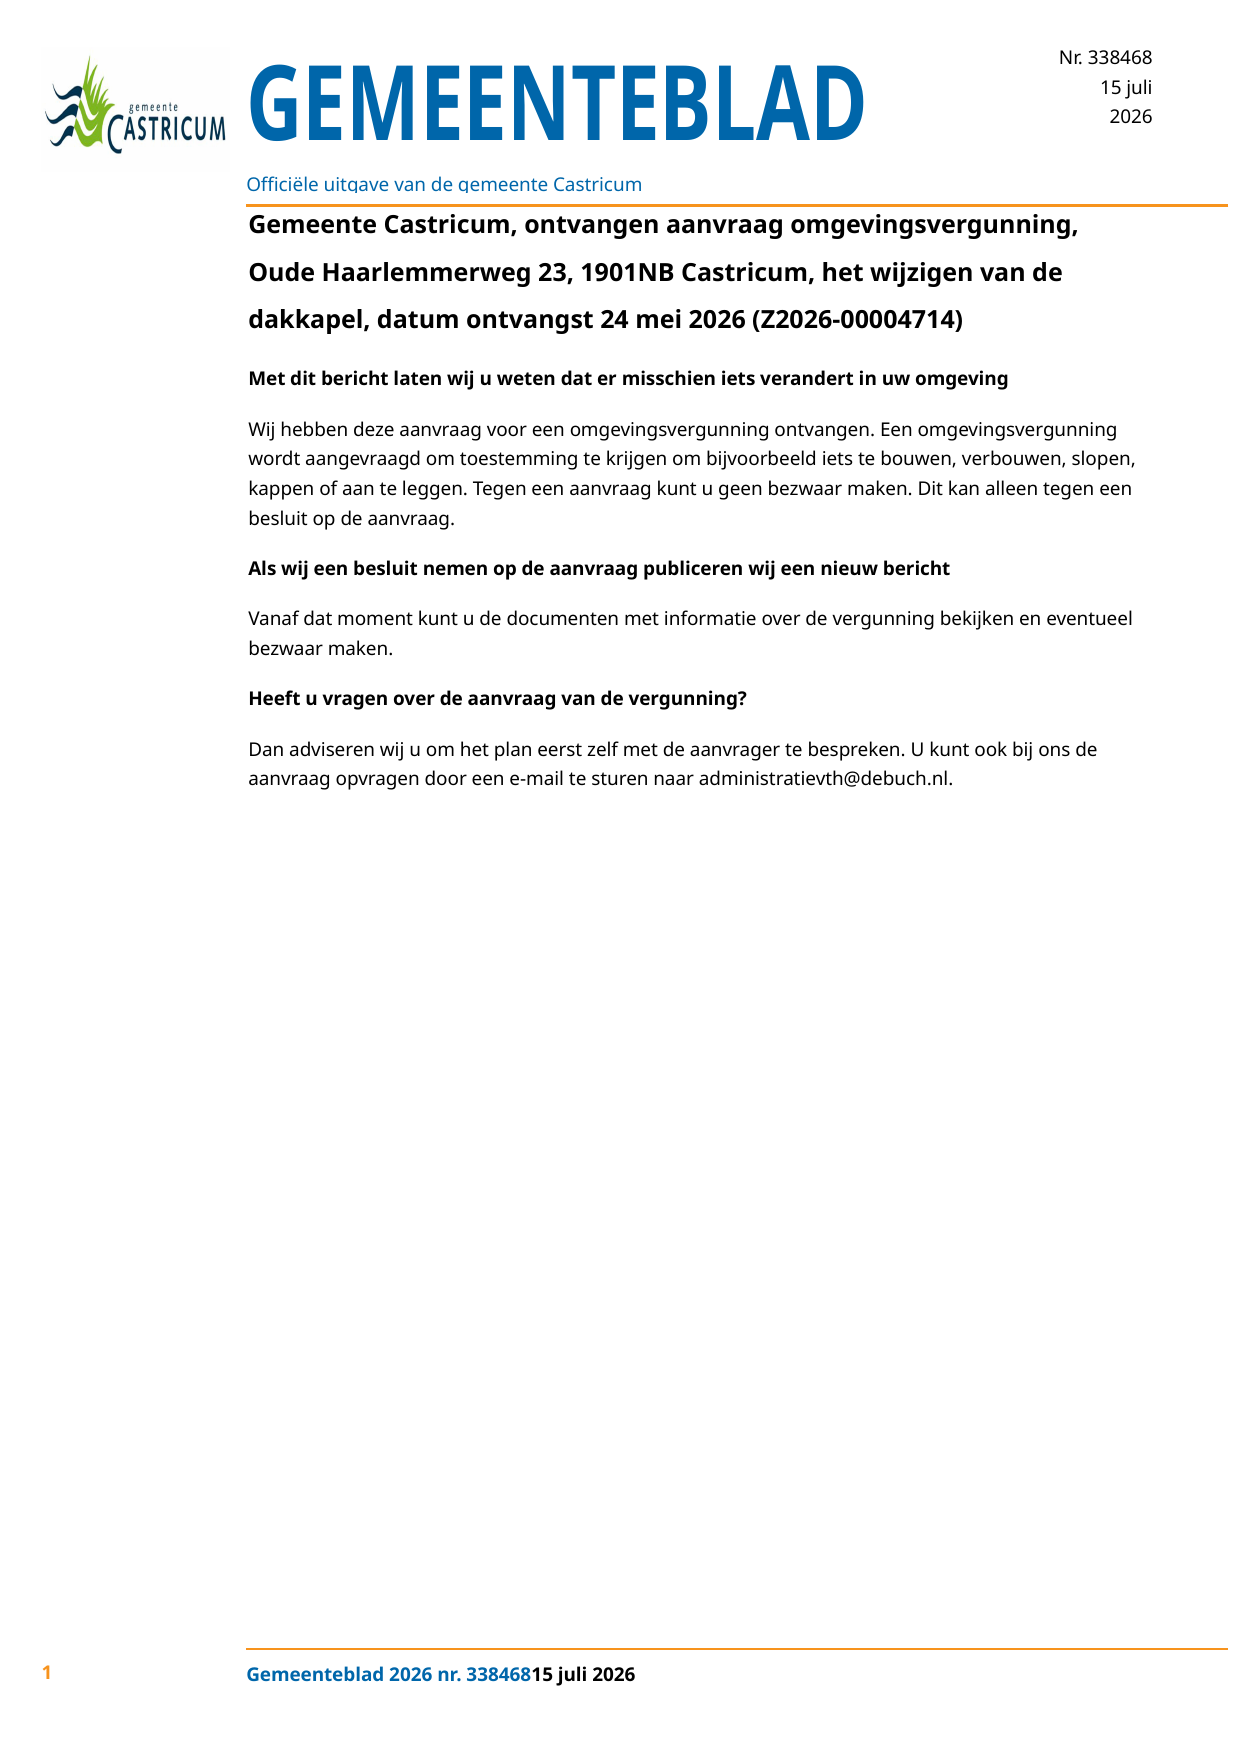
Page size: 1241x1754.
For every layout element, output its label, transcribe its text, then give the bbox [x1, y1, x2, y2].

text Vanaf dat moment kunt u de documenten met informatie over de vergunning bekijken en eventueel bezwaar maken. [248, 606, 1152, 661]
picture [41, 47, 231, 172]
text Heeft u vragen over de aanvraag van de vergunning? [248, 686, 1152, 711]
text Gemeente Castricum, ontvangen aanvraag omgevingsvergunning, Oude Haarlemmerweg 23, 1901NB Castricum, het wijzigen van de dakkapel, datum ontvangst 24 mei 2026 (Z2026-00004714) [248, 207, 1152, 336]
text Als wij een besluit nemen op de aanvraag publiceren wij een nieuw bericht [248, 555, 1152, 581]
text Dan adviseren wij u om het plan eerst zelf met de aanvrager te bespreken. U kunt ook bij ons de aanvraag opvragen door een e-mail te sturen naar administratievth@debuch.nl. [248, 736, 1152, 791]
text Met dit bericht laten wij u weten dat er misschien iets verandert in uw omgeving [248, 366, 1152, 391]
text Wij hebben deze aanvraag voor een omgevingsvergunning ontvangen. Een omgevingsvergunning wordt aangevraagd om toestemming te krijgen om bijvoorbeeld iets te bouwen, verbouwen, slopen, kappen of aan te leggen. Tegen een aanvraag kunt u geen bezwaar maken. Dit kan alleen tegen een besluit op de aanvraag. [248, 416, 1152, 530]
